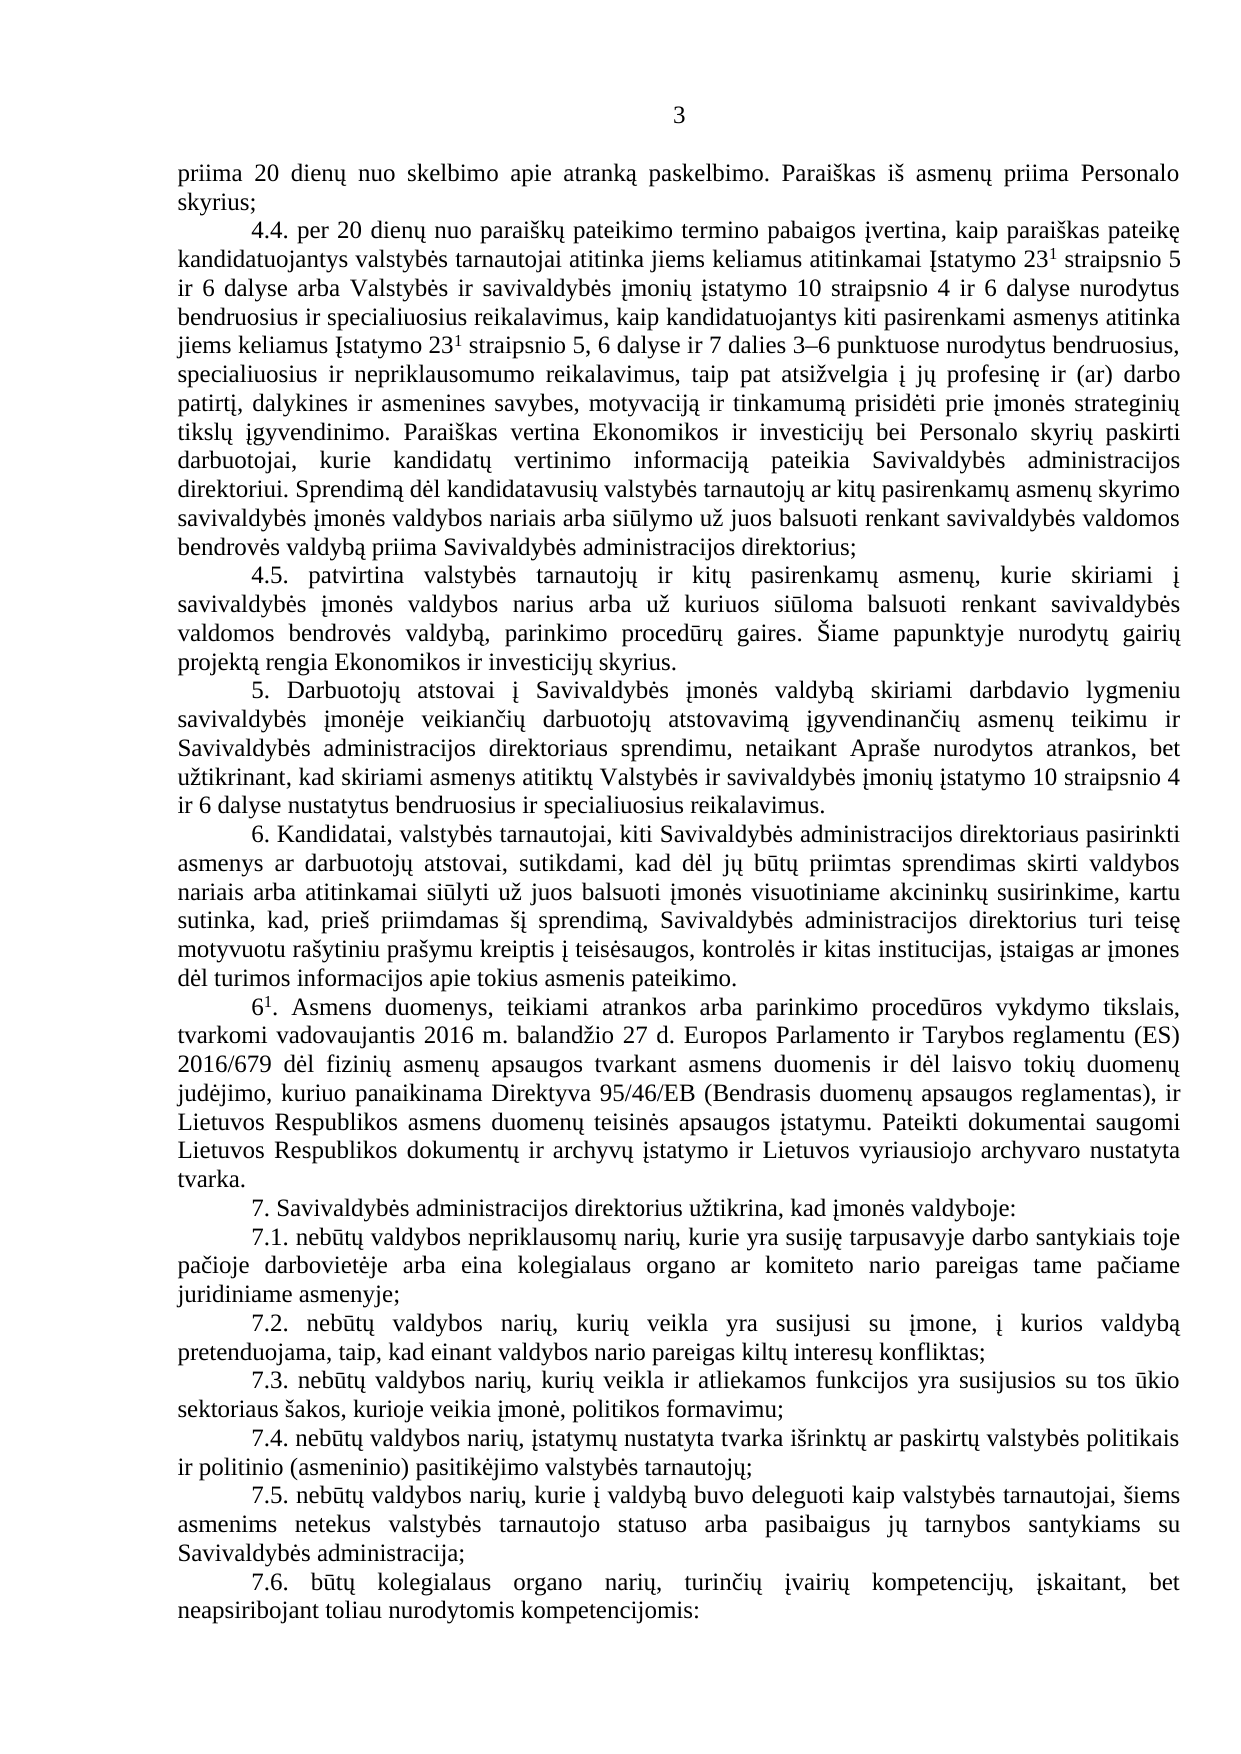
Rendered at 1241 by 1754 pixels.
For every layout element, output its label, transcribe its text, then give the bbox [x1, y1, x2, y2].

text 6. Kandidatai, valstybės tarnautojai, kiti Savivaldybės administracijos direktoriaus pasirinkti asmenys ar darbuotojų atstovai, sutikdami, kad dėl jų būtų priimtas sprendimas skirti valdybos nariais arba atitinkamai siūlyti už juos balsuoti įmonės visuotiniame akcininkų susirinkime, kartu sutinka, kad, prieš priimdamas šį sprendimą, Savivaldybės administracijos direktorius turi teisę motyvuotu rašytiniu prašymu kreiptis į teisėsaugos, kontrolės ir kitas institucijas, įstaigas ar įmones dėl turimos informacijos apie tokius asmenis pateikimo. [177, 819, 1181, 992]
text 7. Savivaldybės administracijos direktorius užtikrina, kad įmonės valdyboje: [177, 1193, 1181, 1222]
text priima 20 dienų nuo skelbimo apie atranką paskelbimo. Paraiškas iš asmenų priima Personalo skyrius; [177, 158, 1181, 215]
text 4.5. patvirtina valstybės tarnautojų ir kitų pasirenkamų asmenų, kurie skiriami į savivaldybės įmonės valdybos narius arba už kuriuos siūloma balsuoti renkant savivaldybės valdomos bendrovės valdybą, parinkimo procedūrų gaires. Šiame papunktyje nurodytų gairių projektą rengia Ekonomikos ir investicijų skyrius. [177, 560, 1181, 675]
text 7.2. nebūtų valdybos narių, kurių veikla yra susijusi su įmone, į kurios valdybą pretenduojama, taip, kad einant valdybos nario pareigas kiltų interesų konfliktas; [177, 1308, 1181, 1365]
text 7.4. nebūtų valdybos narių, įstatymų nustatyta tvarka išrinktų ar paskirtų valstybės politikais ir politinio (asmeninio) pasitikėjimo valstybės tarnautojų; [177, 1423, 1181, 1480]
text 7.1. nebūtų valdybos nepriklausomų narių, kurie yra susiję tarpusavyje darbo santykiais toje pačioje darbovietėje arba eina kolegialaus organo ar komiteto nario pareigas tame pačiame juridiniame asmenyje; [177, 1222, 1181, 1308]
text 7.3. nebūtų valdybos narių, kurių veikla ir atliekamos funkcijos yra susijusios su tos ūkio sektoriaus šakos, kurioje veikia įmonė, politikos formavimu; [177, 1365, 1181, 1423]
text 61. Asmens duomenys, teikiami atrankos arba parinkimo procedūros vykdymo tikslais, tvarkomi vadovaujantis 2016 m. balandžio 27 d. Europos Parlamento ir Tarybos reglamentu (ES) 2016/679 dėl fizinių asmenų apsaugos tvarkant asmens duomenis ir dėl laisvo tokių duomenų judėjimo, kuriuo panaikinama Direktyva 95/46/EB (Bendrasis duomenų apsaugos reglamentas), ir Lietuvos Respublikos asmens duomenų teisinės apsaugos įstatymu. Pateikti dokumentai saugomi Lietuvos Respublikos dokumentų ir archyvų įstatymo ir Lietuvos vyriausiojo archyvaro nustatyta tvarka. [177, 992, 1181, 1193]
text 7.5. nebūtų valdybos narių, kurie į valdybą buvo deleguoti kaip valstybės tarnautojai, šiems asmenims netekus valstybės tarnautojo statuso arba pasibaigus jų tarnybos santykiams su Savivaldybės administracija; [177, 1480, 1181, 1567]
text 4.4. per 20 dienų nuo paraiškų pateikimo termino pabaigos įvertina, kaip paraiškas pateikę kandidatuojantys valstybės tarnautojai atitinka jiems keliamus atitinkamai Įstatymo 231 straipsnio 5 ir 6 dalyse arba Valstybės ir savivaldybės įmonių įstatymo 10 straipsnio 4 ir 6 dalyse nurodytus bendruosius ir specialiuosius reikalavimus, kaip kandidatuojantys kiti pasirenkami asmenys atitinka jiems keliamus Įstatymo 231 straipsnio 5, 6 dalyse ir 7 dalies 3–6 punktuose nurodytus bendruosius, specialiuosius ir nepriklausomumo reikalavimus, taip pat atsižvelgia į jų profesinę ir (ar) darbo patirtį, dalykines ir asmenines savybes, motyvaciją ir tinkamumą prisidėti prie įmonės strateginių tikslų įgyvendinimo. Paraiškas vertina Ekonomikos ir investicijų bei Personalo skyrių paskirti darbuotojai, kurie kandidatų vertinimo informaciją pateikia Savivaldybės administracijos direktoriui. Sprendimą dėl kandidatavusių valstybės tarnautojų ar kitų pasirenkamų asmenų skyrimo savivaldybės įmonės valdybos nariais arba siūlymo už juos balsuoti renkant savivaldybės valdomos bendrovės valdybą priima Savivaldybės administracijos direktorius; [177, 215, 1181, 560]
text 7.6. būtų kolegialaus organo narių, turinčių įvairių kompetencijų, įskaitant, bet neapsiribojant toliau nurodytomis kompetencijomis: [177, 1567, 1181, 1624]
text 5. Darbuotojų atstovai į Savivaldybės įmonės valdybą skiriami darbdavio lygmeniu savivaldybės įmonėje veikiančių darbuotojų atstovavimą įgyvendinančių asmenų teikimu ir Savivaldybės administracijos direktoriaus sprendimu, netaikant Apraše nurodytos atrankos, bet užtikrinant, kad skiriami asmenys atitiktų Valstybės ir savivaldybės įmonių įstatymo 10 straipsnio 4 ir 6 dalyse nustatytus bendruosius ir specialiuosius reikalavimus. [177, 675, 1181, 819]
